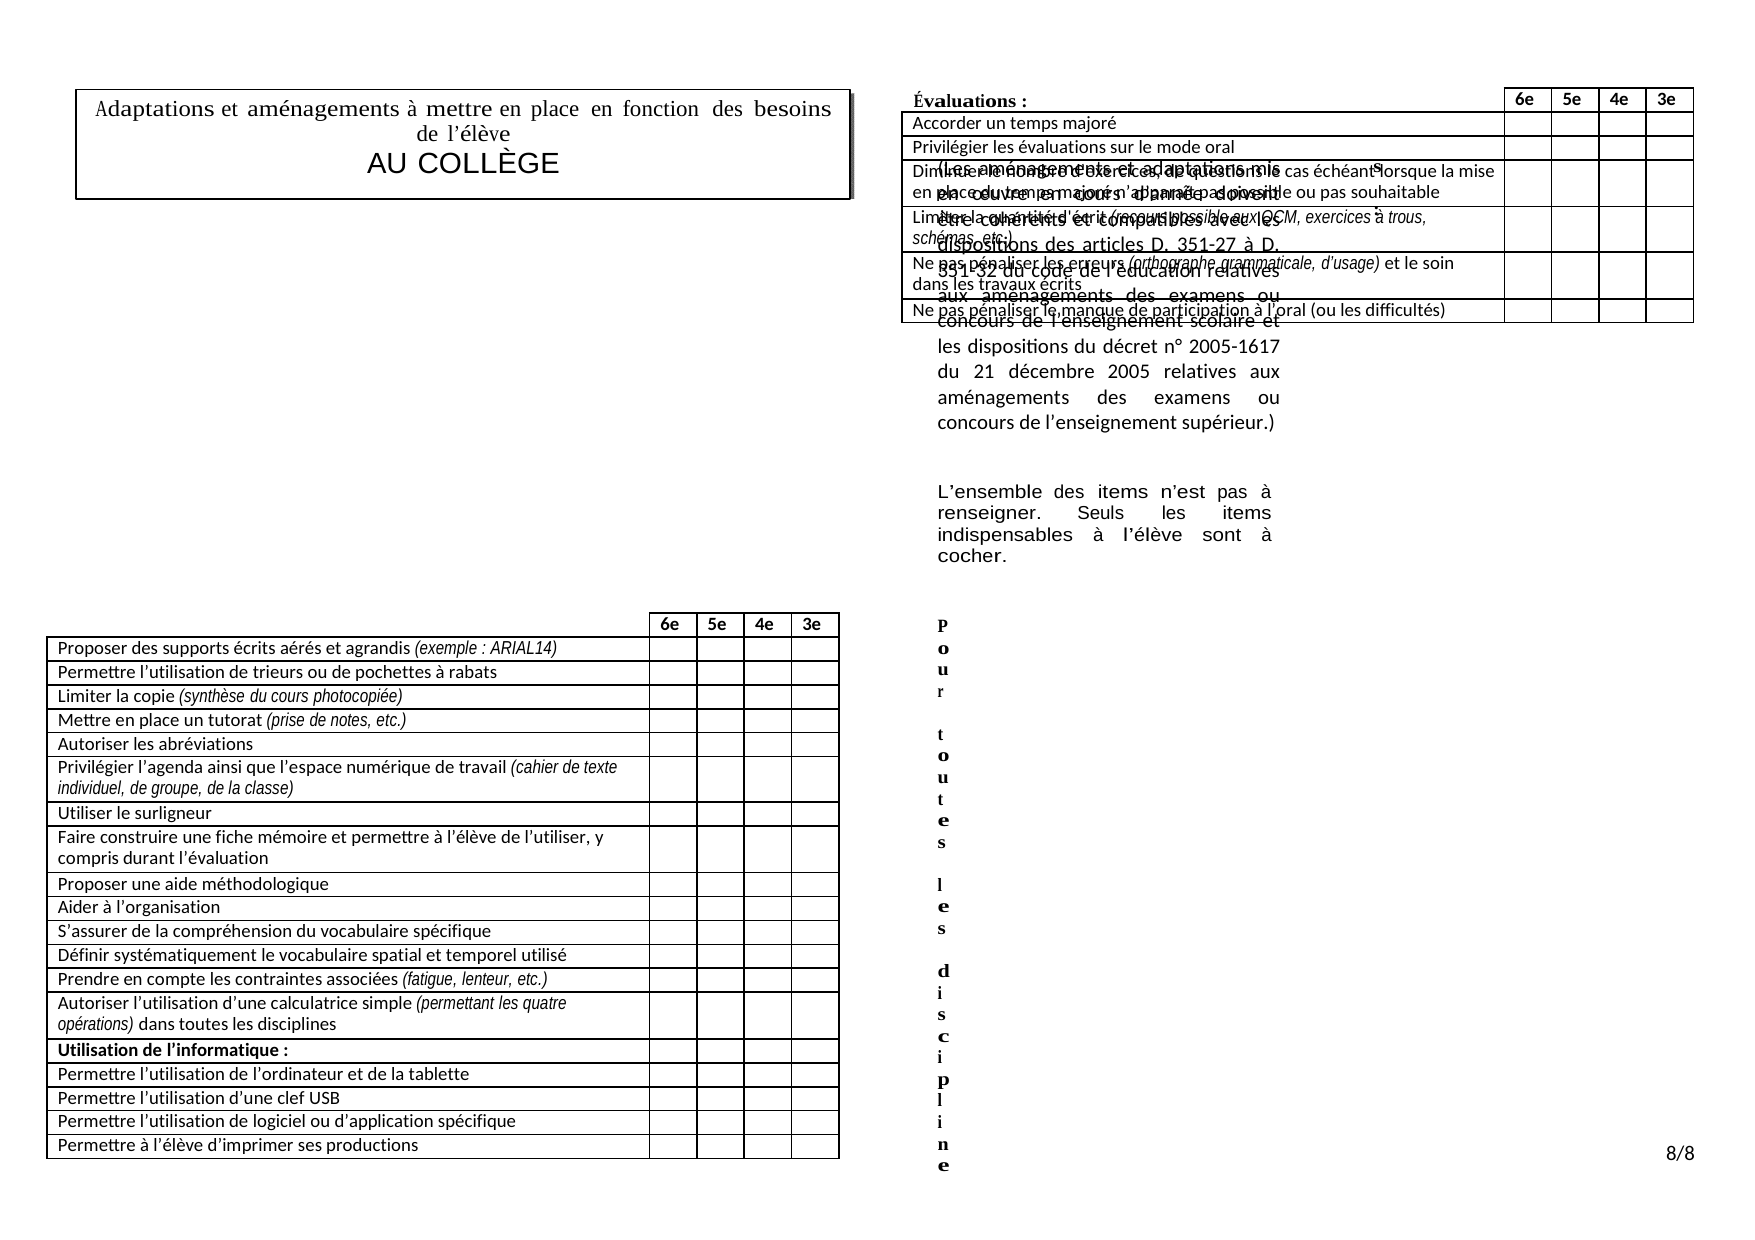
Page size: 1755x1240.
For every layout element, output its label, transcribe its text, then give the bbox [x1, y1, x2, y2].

table_cell [1505, 300, 1551, 322]
table_cell [650, 757, 696, 801]
table_cell [745, 945, 791, 967]
text Évaluations : [1277, 87, 1706, 324]
table_cell [650, 710, 696, 732]
table_cell [1647, 253, 1693, 298]
table_cell Utiliser le surligneur [48, 803, 649, 825]
table_header [47, 612, 649, 636]
table_cell [745, 733, 791, 756]
table_cell Limiter la copie (synthèse du cours photocopiée) [48, 686, 649, 708]
table_cell [698, 710, 743, 732]
table_cell [650, 733, 696, 756]
table_cell [650, 686, 696, 708]
table_cell [745, 662, 791, 684]
table_cell [698, 1135, 743, 1158]
table_cell [792, 733, 838, 756]
table_cell [745, 897, 791, 919]
table_cell [1600, 161, 1645, 206]
table_cell [1600, 253, 1645, 298]
table_cell [745, 969, 791, 991]
table_cell Définir systématiquement le vocabulaire spatial et temporel utilisé [48, 945, 649, 967]
table_cell [1600, 207, 1645, 251]
table_cell [650, 921, 696, 943]
table_cell [650, 638, 696, 660]
table_cell [1552, 161, 1598, 206]
table_cell [792, 945, 838, 967]
table_cell [650, 969, 696, 991]
table_cell [650, 662, 696, 684]
table_cell [1552, 113, 1598, 135]
table_cell [1647, 300, 1693, 322]
table_cell [745, 710, 791, 732]
table_cell [745, 921, 791, 943]
table_cell Mettre en place un tutorat (prise de notes, etc.) [48, 710, 649, 732]
table_header 5e [1552, 89, 1598, 111]
table_cell [792, 1088, 838, 1110]
table_cell [792, 710, 838, 732]
table_cell Utilisation de l’informatique : [48, 1040, 649, 1062]
table_cell Permettre à l’élève d’imprimer ses productions [48, 1135, 649, 1158]
table_cell [698, 921, 743, 943]
table_cell [698, 969, 743, 991]
table_cell Diminuer le nombre d’exercices, de questions le cas échéant lorsque la mise en place du temps majoré n’apparaît pas possible ou pas souhaitable [903, 161, 1504, 206]
table_cell [650, 1135, 696, 1158]
table_cell [745, 686, 791, 708]
table_cell [698, 945, 743, 967]
table_cell [650, 993, 696, 1038]
table_cell Permettre l’utilisation de logiciel ou d’application spécifique [48, 1111, 649, 1134]
table_cell [698, 1111, 743, 1134]
table_cell Proposer une aide méthodologique [48, 873, 649, 896]
table_cell [792, 757, 838, 801]
table_cell Ne pas pénaliser le manque de participation à l’oral (ou les difficultés) [903, 300, 1504, 322]
table_cell [745, 757, 791, 801]
table_cell Faire construire une fiche mémoire et permettre à l’élève de l’utiliser, y compris durant l’évaluation [48, 827, 649, 872]
table_cell [792, 993, 838, 1038]
table_cell [650, 827, 696, 872]
table_cell [792, 1111, 838, 1134]
table_cell Privilégier les évaluations sur le mode oral [903, 137, 1504, 159]
table_cell [698, 1064, 743, 1086]
table_cell [650, 1064, 696, 1086]
table_cell S’assurer de la compréhension du vocabulaire spécifique [48, 921, 649, 943]
table_cell [745, 1111, 791, 1134]
table_header 4e [1600, 89, 1645, 111]
table_cell [792, 1040, 838, 1062]
table_header [902, 87, 1504, 111]
table_cell [745, 993, 791, 1038]
table_cell [792, 1064, 838, 1086]
table_cell [1600, 113, 1645, 135]
table_cell Autoriser les abréviations [48, 733, 649, 756]
table_cell Privilégier l’agenda ainsi que l’espace numérique de travail (cahier de texte individuel, de groupe, de la classe) [48, 757, 649, 801]
table_cell [792, 827, 838, 872]
table_cell [698, 662, 743, 684]
table_cell Limiter la quantité d'écrit (recours possible aux QCM, exercices à trous, schémas, etc.) [903, 207, 1504, 251]
table_cell [650, 1088, 696, 1110]
table_cell [745, 638, 791, 660]
table_cell [698, 993, 743, 1038]
table_cell [1505, 161, 1551, 206]
table_cell [792, 1135, 838, 1158]
table_cell [698, 897, 743, 919]
table_cell [792, 803, 838, 825]
table_header 6e [1505, 89, 1551, 111]
table_cell [650, 803, 696, 825]
table_cell [1505, 207, 1551, 251]
table_cell [745, 1088, 791, 1110]
table_cell [745, 1135, 791, 1158]
table_cell [792, 662, 838, 684]
table_cell Prendre en compte les contraintes associées (fatigue, lenteur, etc.) [48, 969, 649, 991]
table_header 3e [1647, 89, 1693, 111]
table_cell [698, 1040, 743, 1062]
table_cell [792, 873, 838, 896]
table_cell [792, 969, 838, 991]
table_cell [792, 686, 838, 708]
table_cell [1600, 300, 1645, 322]
table_cell [1552, 207, 1598, 251]
table_cell [745, 827, 791, 872]
table_cell [698, 757, 743, 801]
table_cell Permettre l’utilisation de trieurs ou de pochettes à rabats [48, 662, 649, 684]
table_cell [1647, 207, 1693, 251]
table_cell [1505, 113, 1551, 135]
table_cell Ne pas pénaliser les erreurs (orthographe grammaticale, d’usage) et le soin dans les travaux écrits [903, 253, 1504, 298]
table_cell [745, 1064, 791, 1086]
table_cell [698, 638, 743, 660]
table_cell [745, 1040, 791, 1062]
table_cell [792, 638, 838, 660]
table_cell [1647, 137, 1693, 159]
table_cell Accorder un temps majoré [903, 113, 1504, 135]
table_cell [1647, 161, 1693, 206]
text L’ensemble des items n’est pas à renseigner. Seuls les items indispensables à l’élève sont à cocher. [937, 481, 1271, 567]
table_header 3e [792, 614, 838, 636]
table_cell [698, 1088, 743, 1110]
table_cell [650, 1040, 696, 1062]
text (Les aménagements et adaptations mis en œuvre en cours d’année doivent être cohérents et compatibles avec les dispositions des articles D. 351-27 à D. 351-32 du code de l’éducation relatives aux aménagements des examens ou concours de l’enseignement scolaire et les dispositions du décret n° 2005-1617 du 21 décembre 2005 relatives aux aménagements des examens ou concours de l’enseignement supérieur.) [937, 324, 1280, 435]
table_cell [1505, 253, 1551, 298]
table_cell Proposer des supports écrits aérés et agrandis (exemple : ARIAL14) [48, 638, 649, 660]
table_cell [745, 873, 791, 896]
table_cell [650, 945, 696, 967]
table_header 5e [698, 614, 743, 636]
table_cell [792, 897, 838, 919]
table_cell [792, 921, 838, 943]
table_cell [698, 873, 743, 896]
table_cell [650, 1111, 696, 1134]
table_cell [1552, 253, 1598, 298]
table_cell [698, 686, 743, 708]
table_cell Aider à l’organisation [48, 897, 649, 919]
table_cell [698, 733, 743, 756]
table_cell [698, 803, 743, 825]
table_cell [650, 897, 696, 919]
table_header 6e [650, 614, 696, 636]
table_cell [1505, 137, 1551, 159]
table_cell Permettre l’utilisation de l’ordinateur et de la tablette [48, 1064, 649, 1086]
table_cell [1552, 300, 1598, 322]
table_cell [1647, 113, 1693, 135]
table_cell [745, 803, 791, 825]
table_cell [1552, 137, 1598, 159]
table_cell Autoriser l’utilisation d’une calculatrice simple (permettant les quatre opérations) dans toutes les disciplines [48, 993, 649, 1038]
table_cell [698, 827, 743, 872]
table_cell Permettre l’utilisation d’une clef USB [48, 1088, 649, 1110]
table_header 4e [745, 614, 791, 636]
table_cell [650, 873, 696, 896]
table_cell [1600, 137, 1645, 159]
